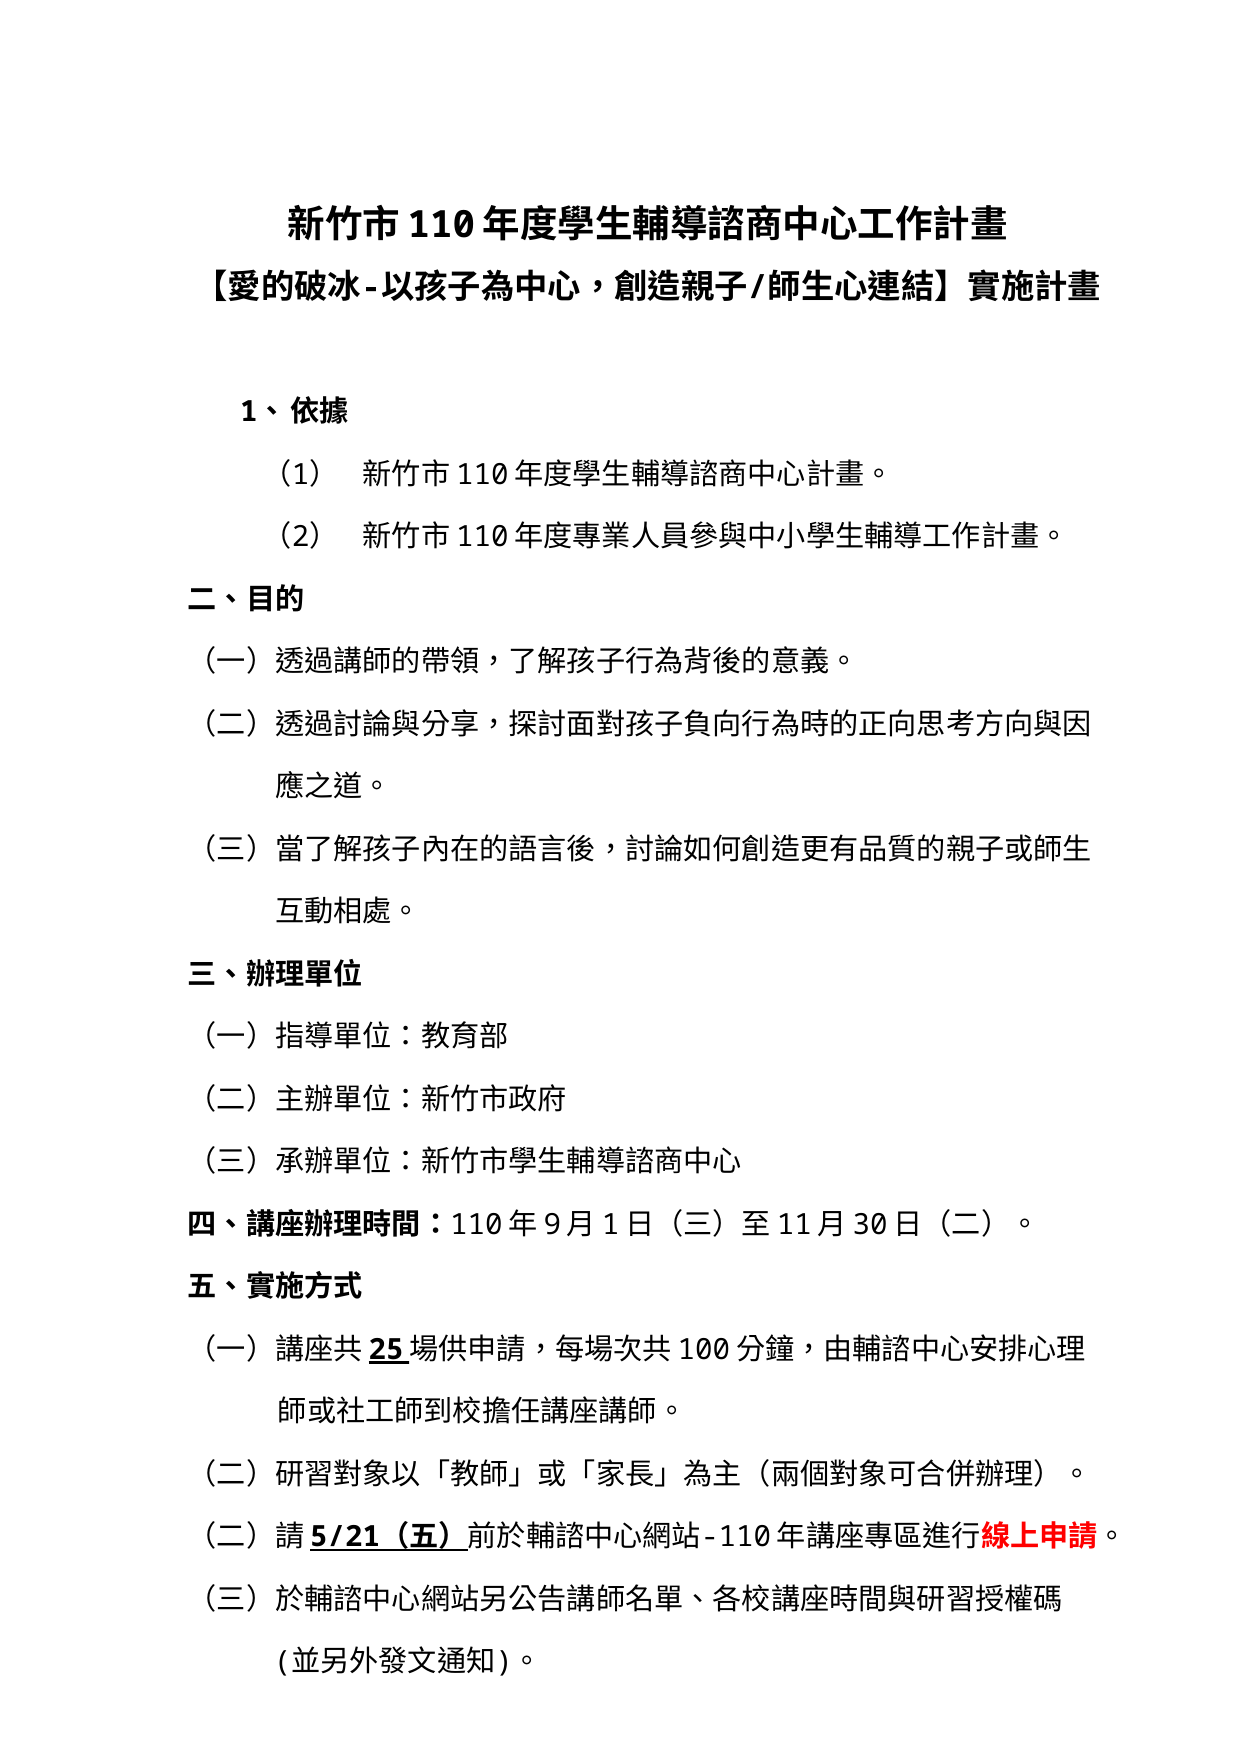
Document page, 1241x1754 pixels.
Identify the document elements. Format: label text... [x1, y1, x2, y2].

text 二、目的 [187, 555, 1107, 617]
text 四、講座辦理時間：110年9月1日（三）至11月30日（二）。 [187, 1180, 1107, 1242]
text （一）透過講師的帶領，了解孩子行為背後的意義。 [187, 617, 1107, 680]
text 五、實施方式 [187, 1242, 1107, 1305]
text （三）承辦單位：新竹市學生輔導諮商中心 [187, 1117, 1107, 1180]
list 新竹市110年度專業人員參與中小學生輔導工作計畫。 [262, 492, 1107, 555]
text （一）指導單位：教育部 [187, 992, 1107, 1055]
text 新竹市110年度學生輔導諮商中心工作計畫 [187, 180, 1107, 242]
text 三、辦理單位 [187, 930, 1107, 992]
list 依據 [240, 367, 1107, 430]
text （三）當了解孩子內在的語言後，討論如何創造更有品質的親子或師生互動相處。 [187, 805, 1107, 930]
text （二）透過討論與分享，探討面對孩子負向行為時的正向思考方向與因應之道。 [187, 680, 1107, 805]
text （三）於輔諮中心網站另公告講師名單、各校講座時間與研習授權碼(並另外發文通知)。 [187, 1555, 1107, 1680]
text （一）講座共25場供申請，每場次共100分鐘，由輔諮中心安排心理師或社工師到校擔任講座講師。 [187, 1305, 1107, 1430]
text （二）主辦單位：新竹市政府 [187, 1055, 1107, 1117]
text 【愛的破冰-以孩子為中心，創造親子/師生心連結】實施計畫 [187, 242, 1107, 305]
text （二）請5/21（五）前於輔諮中心網站-110年講座專區進行線上申請。 [187, 1492, 1107, 1555]
text （二）研習對象以「教師」或「家長」為主（兩個對象可合併辦理）。 [187, 1430, 1107, 1492]
list 新竹市110年度學生輔導諮商中心計畫。 [262, 430, 1107, 492]
